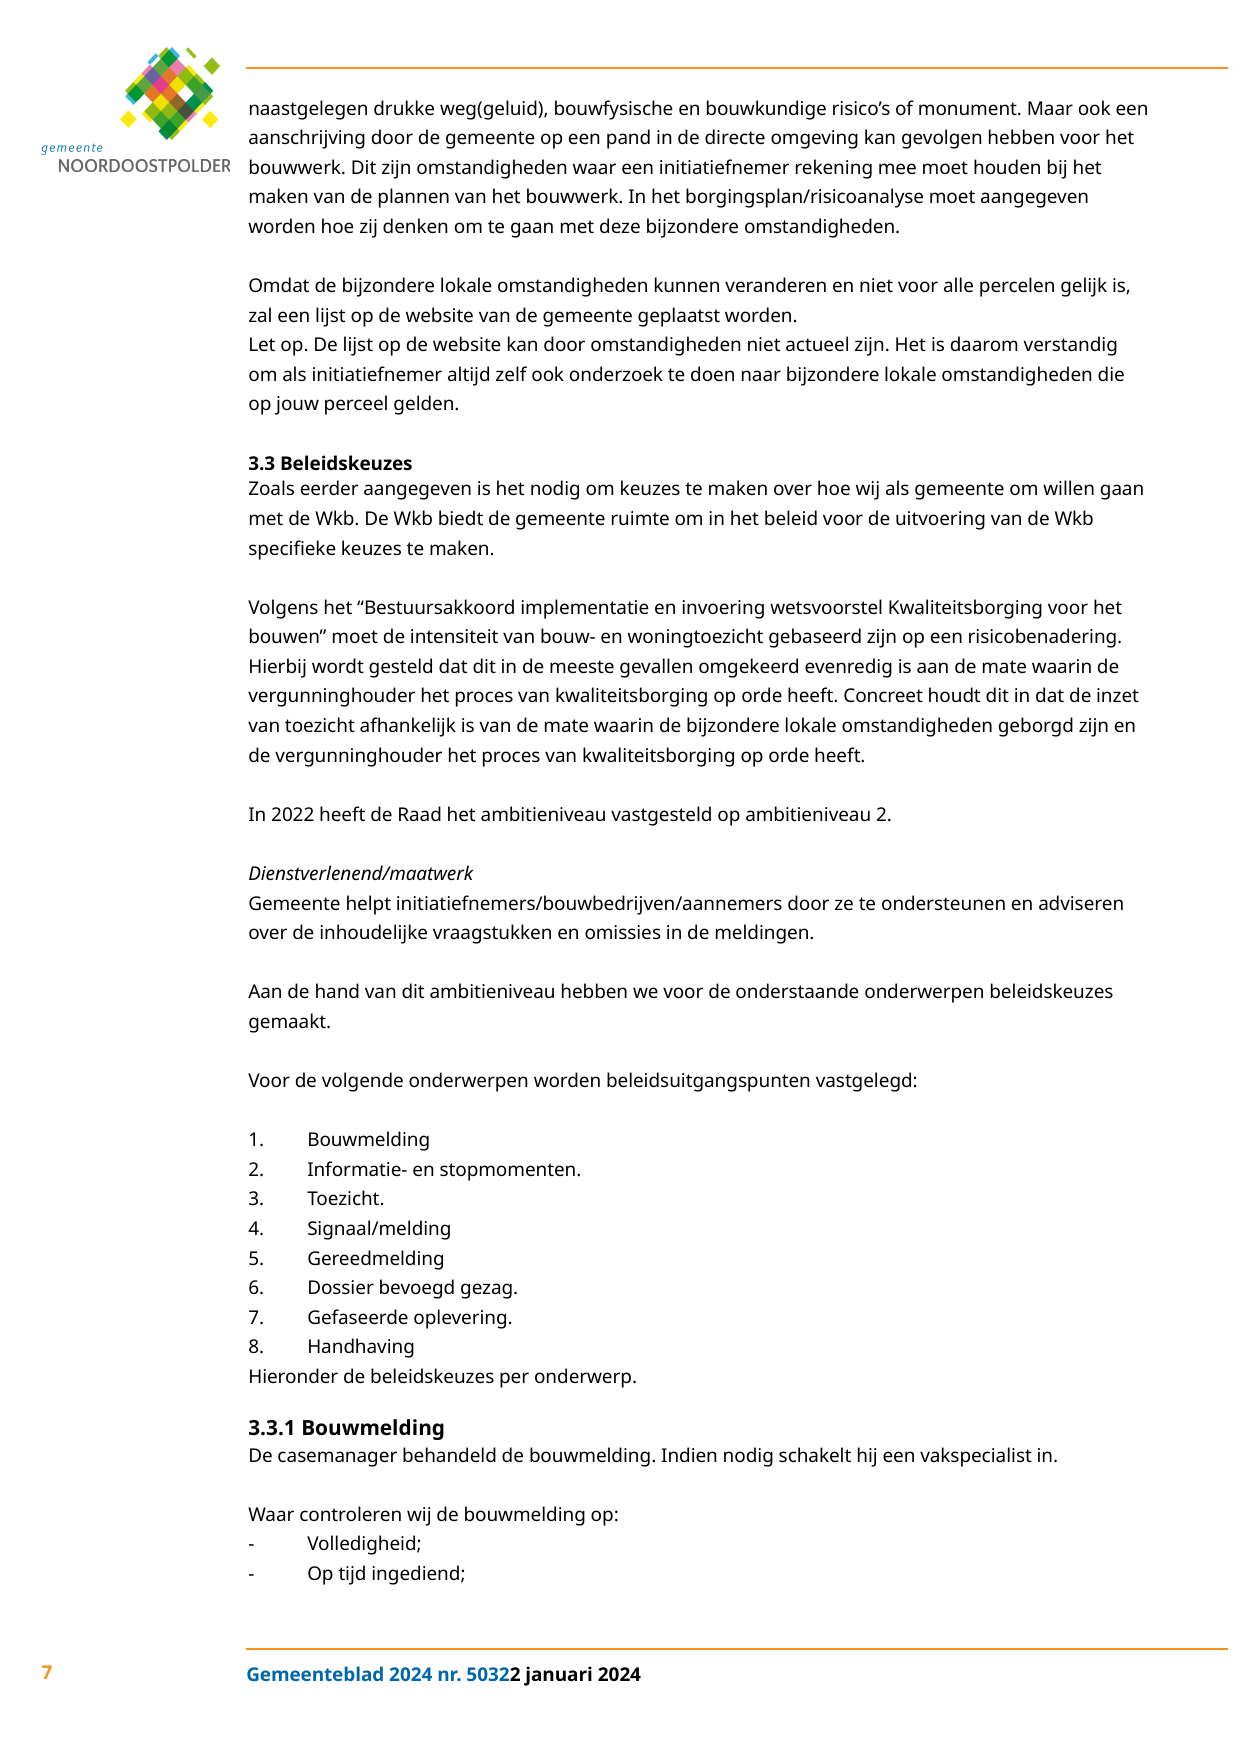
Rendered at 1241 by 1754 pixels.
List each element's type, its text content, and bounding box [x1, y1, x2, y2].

list Bouwmelding [248, 1126, 1152, 1152]
text Zoals eerder aangegeven is het nodig om keuzes te maken over hoe wij als gemeente om willen gaan met de Wkb. De Wkb biedt de gemeente ruimte om in het beleid voor de uitvoering van de Wkb specifieke keuzes te maken. [248, 476, 1152, 560]
text naastgelegen drukke weg(geluid), bouwfysische en bouwkundige risico’s of monument. Maar ook een aanschrijving door de gemeente op een pand in de directe omgeving kan gevolgen hebben voor het bouwwerk. Dit zijn omstandigheden waar een initiatiefnemer rekening mee moet houden bij het maken van de plannen van het bouwwerk. In het borgingsplan/risicoanalyse moet aangegeven worden hoe zij denken om te gaan met deze bijzondere omstandigheden. [248, 95, 1152, 239]
text Waar controleren wij de bouwmelding op: [248, 1501, 1152, 1527]
list Informatie- en stopmomenten. [248, 1156, 1152, 1182]
text Dienstverlenend/maatwerk [248, 860, 1152, 886]
list Signaal/melding [248, 1215, 1152, 1241]
text Gemeente helpt initiatiefnemers/bouwbedrijven/aannemers door ze te ondersteunen en adviseren over de inhoudelijke vraagstukken en omissies in de meldingen. [248, 890, 1152, 945]
text Omdat de bijzondere lokale omstandigheden kunnen veranderen en niet voor alle percelen gelijk is, zal een lijst op de website van de gemeente geplaatst worden. [248, 272, 1152, 328]
text Voor de volgende onderwerpen worden beleidsuitgangspunten vastgelegd: [248, 1067, 1152, 1093]
text Hieronder de beleidskeuzes per onderwerp. [248, 1363, 1152, 1389]
text 3.3.1 Bouwmelding [248, 1413, 1152, 1442]
text Aan de hand van dit ambitieniveau hebben we voor de onderstaande onderwerpen beleidskeuzes gemaakt. [248, 978, 1152, 1034]
text De casemanager behandeld de bouwmelding. Indien nodig schakelt hij een vakspecialist in. [248, 1442, 1152, 1468]
list Toezicht. [248, 1186, 1152, 1211]
list Gereedmelding [248, 1245, 1152, 1270]
text Volgens het “Bestuursakkoord implementatie en invoering wetsvoorstel Kwaliteitsborging voor het bouwen” moet de intensiteit van bouw- en woningtoezicht gebaseerd zijn op een risicobenadering. Hierbij wordt gesteld dat dit in de meeste gevallen omgekeerd evenredig is aan de mate waarin de vergunninghouder het proces van kwaliteitsborging op orde heeft. Concreet houdt dit in dat de inzet van toezicht afhankelijk is van de mate waarin de bijzondere lokale omstandigheden geborgd zijn en de vergunninghouder het proces van kwaliteitsborging op orde heeft. [248, 594, 1152, 767]
text Let op. De lijst op de website kan door omstandigheden niet actueel zijn. Het is daarom verstandig om als initiatiefnemer altijd zelf ook onderzoek te doen naar bijzondere lokale omstandigheden die op jouw perceel gelden. [248, 331, 1152, 416]
list Gefaseerde oplevering. [248, 1304, 1152, 1329]
list Dossier bevoegd gezag. [248, 1274, 1152, 1300]
list Handhaving [248, 1333, 1152, 1359]
list Op tijd ingediend; [248, 1560, 1152, 1586]
text In 2022 heeft de Raad het ambitieniveau vastgesteld op ambitieniveau 2. [248, 801, 1152, 827]
picture [41, 47, 231, 172]
list Volledigheid; [248, 1531, 1152, 1556]
text 3.3 Beleidskeuzes [248, 450, 1152, 476]
